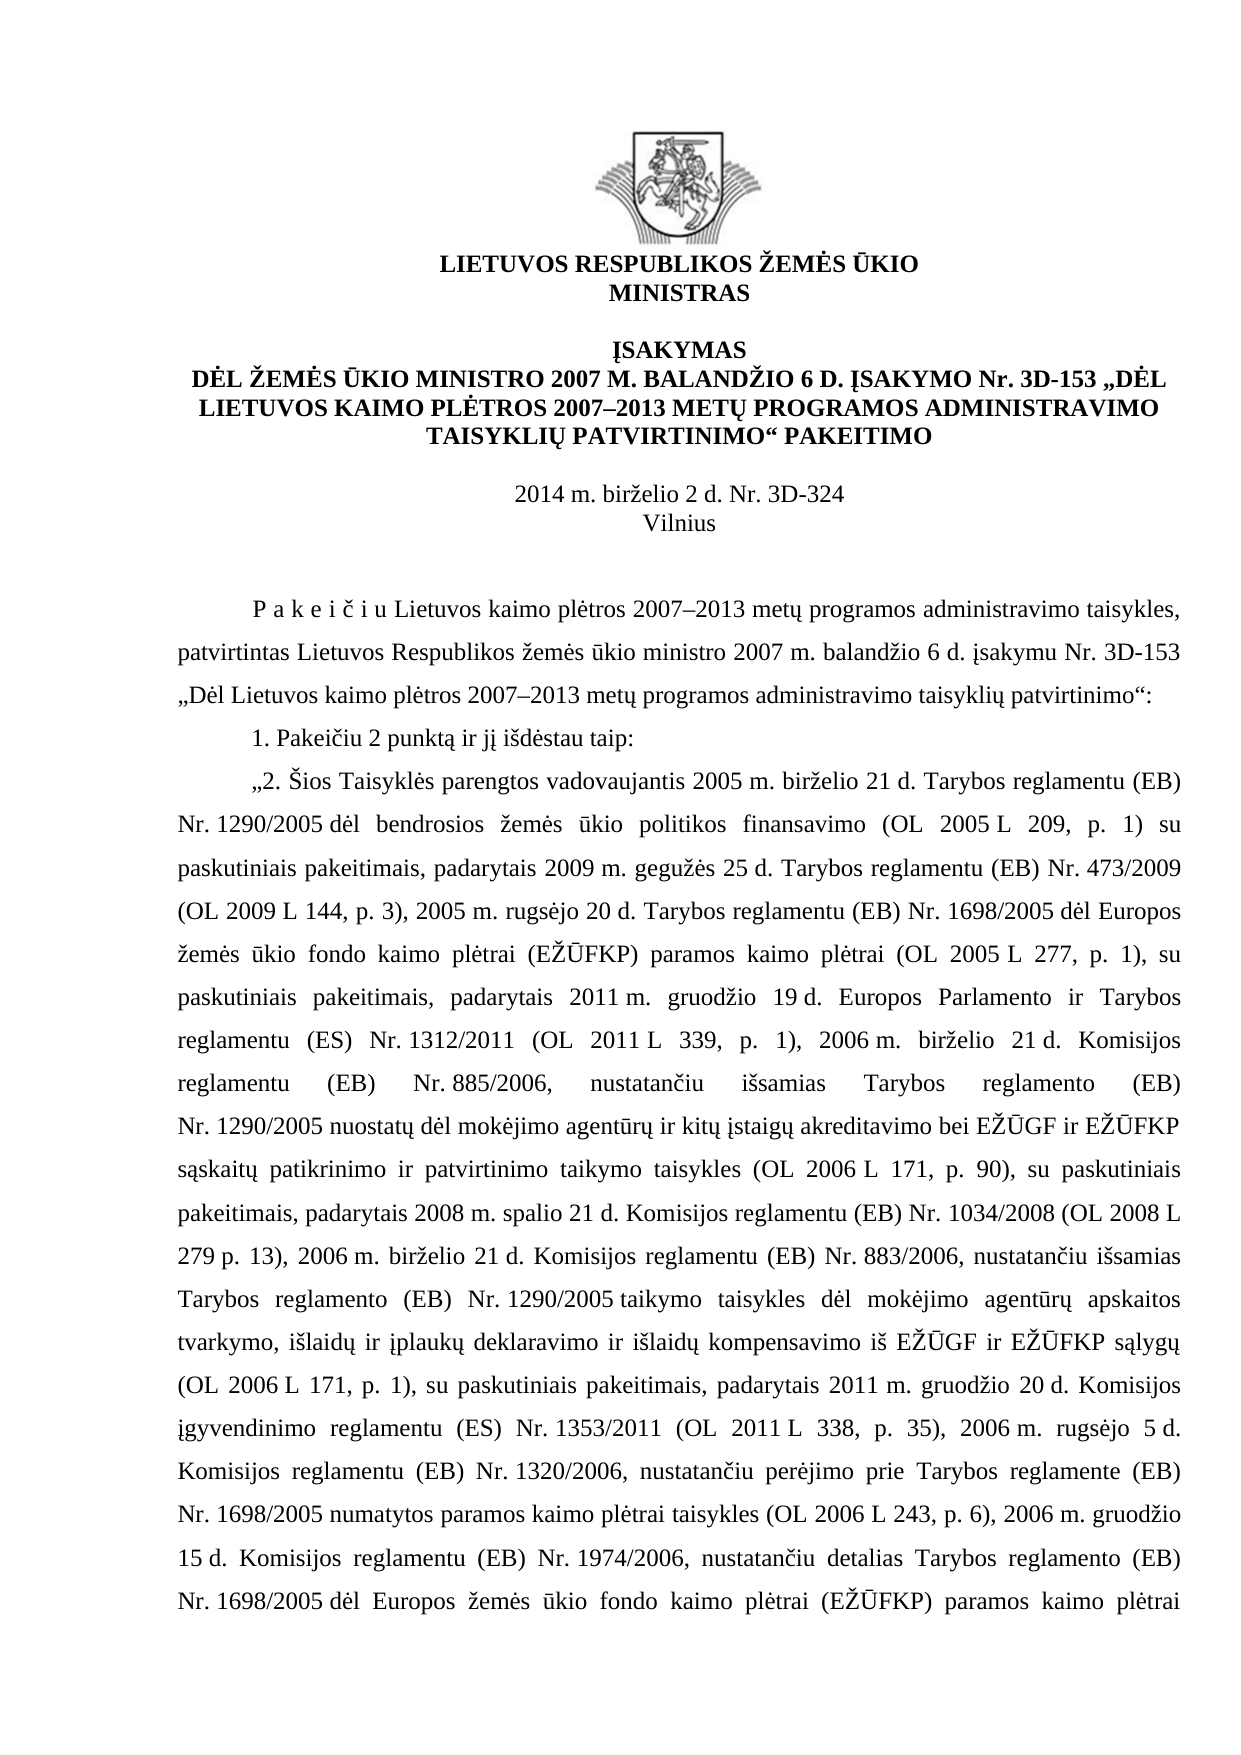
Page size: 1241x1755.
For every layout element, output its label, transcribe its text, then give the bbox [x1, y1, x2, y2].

text MINISTRAS [177, 278, 1181, 306]
text „2. Šios Taisyklės parengtos vadovaujantis 2005 m. birželio 21 d. Tarybos reglamentu (EB) Nr. 1290/2005 dėl bendrosios žemės ūkio politikos finansavimo (OL 2005 L 209, p. 1) su paskutiniais pakeitimais, padarytais 2009 m. gegužės 25 d. Tarybos reglamentu (EB) Nr. 473/2009 (OL 2009 L 144, p. 3), 2005 m. rugsėjo 20 d. Tarybos reglamentu (EB) Nr. 1698/2005 dėl Europos žemės ūkio fondo kaimo plėtrai (EŽŪFKP) paramos kaimo plėtrai (OL 2005 L 277, p. 1), su paskutiniais pakeitimais, padarytais 2011 m. gruodžio 19 d. Europos Parlamento ir Tarybos reglamentu (ES) Nr. 1312/2011 (OL 2011 L 339, p. 1), 2006 m. birželio 21 d. Komisijos reglamentu (EB) Nr. 885/2006, nustatančiu išsamias Tarybos reglamento (EB) Nr. 1290/2005 nuostatų dėl mokėjimo agentūrų ir kitų įstaigų akreditavimo bei EŽŪGF ir EŽŪFKP sąskaitų patikrinimo ir patvirtinimo taikymo taisykles (OL 2006 L 171, p. 90), su paskutiniais pakeitimais, padarytais 2008 m. spalio 21 d. Komisijos reglamentu (EB) Nr. 1034/2008 (OL 2008 L 279 p. 13), 2006 m. birželio 21 d. Komisijos reglamentu (EB) Nr. 883/2006, nustatančiu išsamias Tarybos reglamento (EB) Nr. 1290/2005 taikymo taisykles dėl mokėjimo agentūrų apskaitos tvarkymo, išlaidų ir įplaukų deklaravimo ir išlaidų kompensavimo iš EŽŪGF ir EŽŪFKP sąlygų (OL 2006 L 171, p. 1), su paskutiniais pakeitimais, padarytais 2011 m. gruodžio 20 d. Komisijos įgyvendinimo reglamentu (ES) Nr. 1353/2011 (OL 2011 L 338, p. 35), 2006 m. rugsėjo 5 d. Komisijos reglamentu (EB) Nr. 1320/2006, nustatančiu perėjimo prie Tarybos reglamente (EB) Nr. 1698/2005 numatytos paramos kaimo plėtrai taisykles (OL 2006 L 243, p. 6), 2006 m. gruodžio 15 d. Komisijos reglamentu (EB) Nr. 1974/2006, nustatančiu detalias Tarybos reglamento (EB) Nr. 1698/2005 dėl Europos žemės ūkio fondo kaimo plėtrai (EŽŪFKP) paramos kaimo plėtrai [177, 766, 1181, 1614]
text ĮSAKYMAS [177, 335, 1181, 364]
text DĖL ŽEMĖS ŪKIO MINISTRO 2007 M. BALANDŽIO 6 D. ĮSAKYMO Nr. 3D-153 „DĖL LIETUVOS KAIMO PLĖTROS 2007–2013 METŲ PROGRAMOS ADMINISTRAVIMO TAISYKLIŲ PATVIRTINIMO“ PAKEITIMO [177, 364, 1181, 450]
text 1. Pakeičiu 2 punktą ir jį išdėstau taip: [247, 723, 1181, 752]
text Vilnius [177, 508, 1181, 536]
text 2014 m. birželio 2 d. Nr. 3D-324 [177, 479, 1181, 508]
text P a k e i č i u Lietuvos kaimo plėtros 2007–2013 metų programos administravimo taisykles, patvirtintas Lietuvos Respublikos žemės ūkio ministro 2007 m. balandžio 6 d. įsakymu Nr. 3D-153 „Dėl Lietuvos kaimo plėtros 2007–2013 metų programos administravimo taisyklių patvirtinimo“: [177, 594, 1181, 709]
text LIETUVOS RESPUBLIKOS ŽEMĖS ŪKIO [177, 249, 1181, 278]
